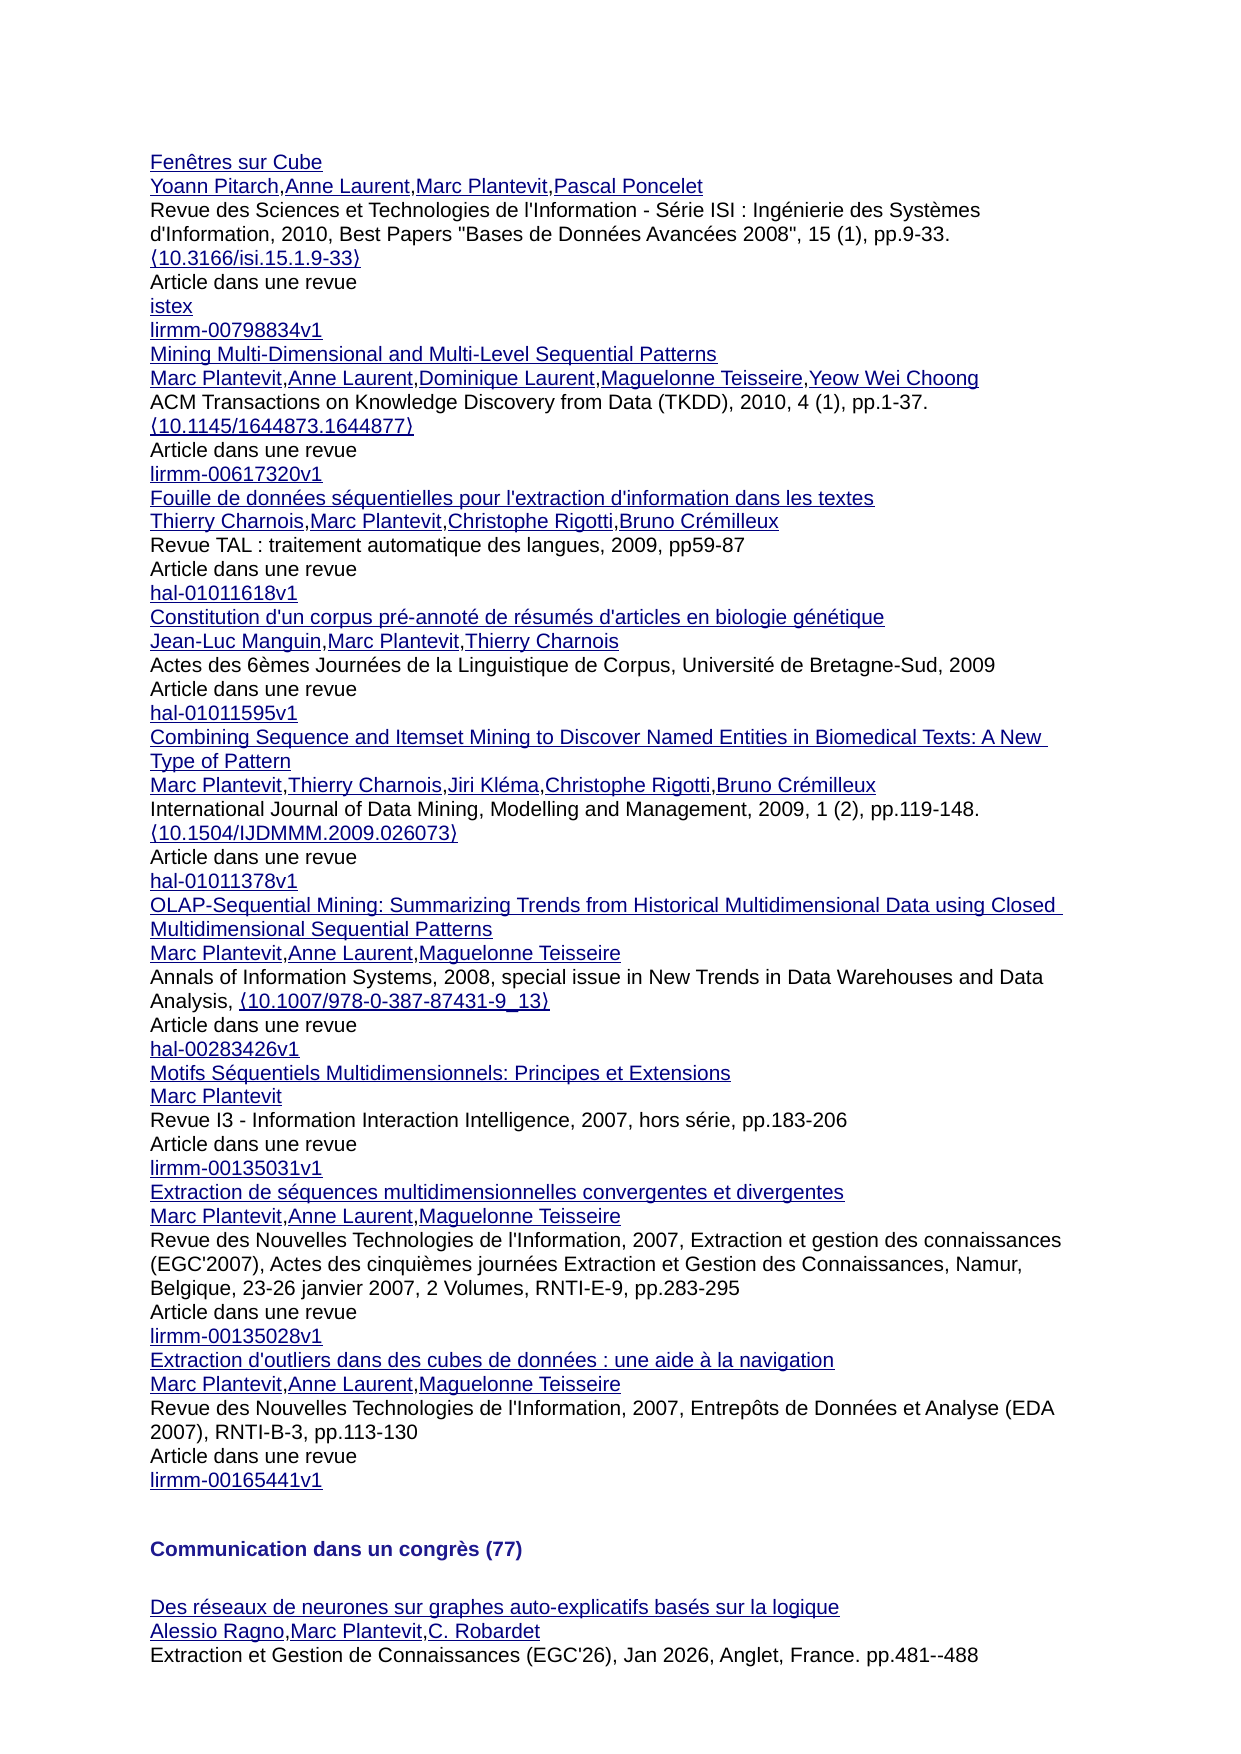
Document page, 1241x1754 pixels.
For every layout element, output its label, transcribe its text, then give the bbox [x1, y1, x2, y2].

table_cell Combining Sequence and Itemset Mining to Discover Named Entities in Biomedical Texts: A New Type of Pattern Marc Plantevit,Thierry Charnois,Jiri Kléma,Christophe Rigotti,Bruno Crémilleux International Journal of Data Mining, Modelling and Management, 2009, 1 (2), pp.119-148. ⟨10.1504/IJDMMM.2009.026073⟩ Article dans une revue hal-01011378v1 [150, 725, 1090, 893]
subtitle Communication dans un congrès (77) [150, 1536, 1090, 1560]
table_cell Constitution d'un corpus pré-annoté de résumés d'articles en biologie génétique Jean-Luc Manguin,Marc Plantevit,Thierry Charnois Actes des 6èmes Journées de la Linguistique de Corpus, Université de Bretagne-Sud, 2009 Article dans une revue hal-01011595v1 [150, 605, 1090, 725]
table_header Des réseaux de neurones sur graphes auto-explicatifs basés sur la logique Alessio Ragno,Marc Plantevit,C. Robardet Extraction et Gestion de Connaissances (EGC'26), Jan 2026, Anglet, France. pp.481--488 [150, 1595, 1090, 1667]
table_cell Motifs Séquentiels Multidimensionnels: Principes et Extensions Marc Plantevit Revue I3 - Information Interaction Intelligence, 2007, hors série, pp.183-206 Article dans une revue lirmm-00135031v1 [150, 1060, 1090, 1180]
table_cell Fouille de données séquentielles pour l'extraction d'information dans les textes Thierry Charnois,Marc Plantevit,Christophe Rigotti,Bruno Crémilleux Revue TAL : traitement automatique des langues, 2009, pp59-87 Article dans une revue hal-01011618v1 [150, 485, 1090, 605]
table_cell Fenêtres sur Cube Yoann Pitarch,Anne Laurent,Marc Plantevit,Pascal Poncelet Revue des Sciences et Technologies de l'Information - Série ISI : Ingénierie des Systèmes d'Information, 2010, Best Papers "Bases de Données Avancées 2008", 15 (1), pp.9-33. ⟨10.3166/isi.15.1.9-33⟩ Article dans une revue istex lirmm-00798834v1 [150, 150, 1090, 342]
table_cell Extraction de séquences multidimensionnelles convergentes et divergentes Marc Plantevit,Anne Laurent,Maguelonne Teisseire Revue des Nouvelles Technologies de l'Information, 2007, Extraction et gestion des connaissances (EGC'2007), Actes des cinquièmes journées Extraction et Gestion des Connaissances, Namur, Belgique, 23-26 janvier 2007, 2 Volumes, RNTI-E-9, pp.283-295 Article dans une revue lirmm-00135028v1 [150, 1180, 1090, 1348]
table_cell Mining Multi-Dimensional and Multi-Level Sequential Patterns Marc Plantevit,Anne Laurent,Dominique Laurent,Maguelonne Teisseire,Yeow Wei Choong ACM Transactions on Knowledge Discovery from Data (TKDD), 2010, 4 (1), pp.1-37. ⟨10.1145/1644873.1644877⟩ Article dans une revue lirmm-00617320v1 [150, 342, 1090, 485]
table_cell OLAP-Sequential Mining: Summarizing Trends from Historical Multidimensional Data using Closed Multidimensional Sequential Patterns Marc Plantevit,Anne Laurent,Maguelonne Teisseire Annals of Information Systems, 2008, special issue in New Trends in Data Warehouses and Data Analysis, ⟨10.1007/978-0-387-87431-9_13⟩ Article dans une revue hal-00283426v1 [150, 893, 1090, 1060]
table_cell Extraction d'outliers dans des cubes de données : une aide à la navigation Marc Plantevit,Anne Laurent,Maguelonne Teisseire Revue des Nouvelles Technologies de l'Information, 2007, Entrepôts de Données et Analyse (EDA 2007), RNTI-B-3, pp.113-130 Article dans une revue lirmm-00165441v1 [150, 1348, 1090, 1492]
